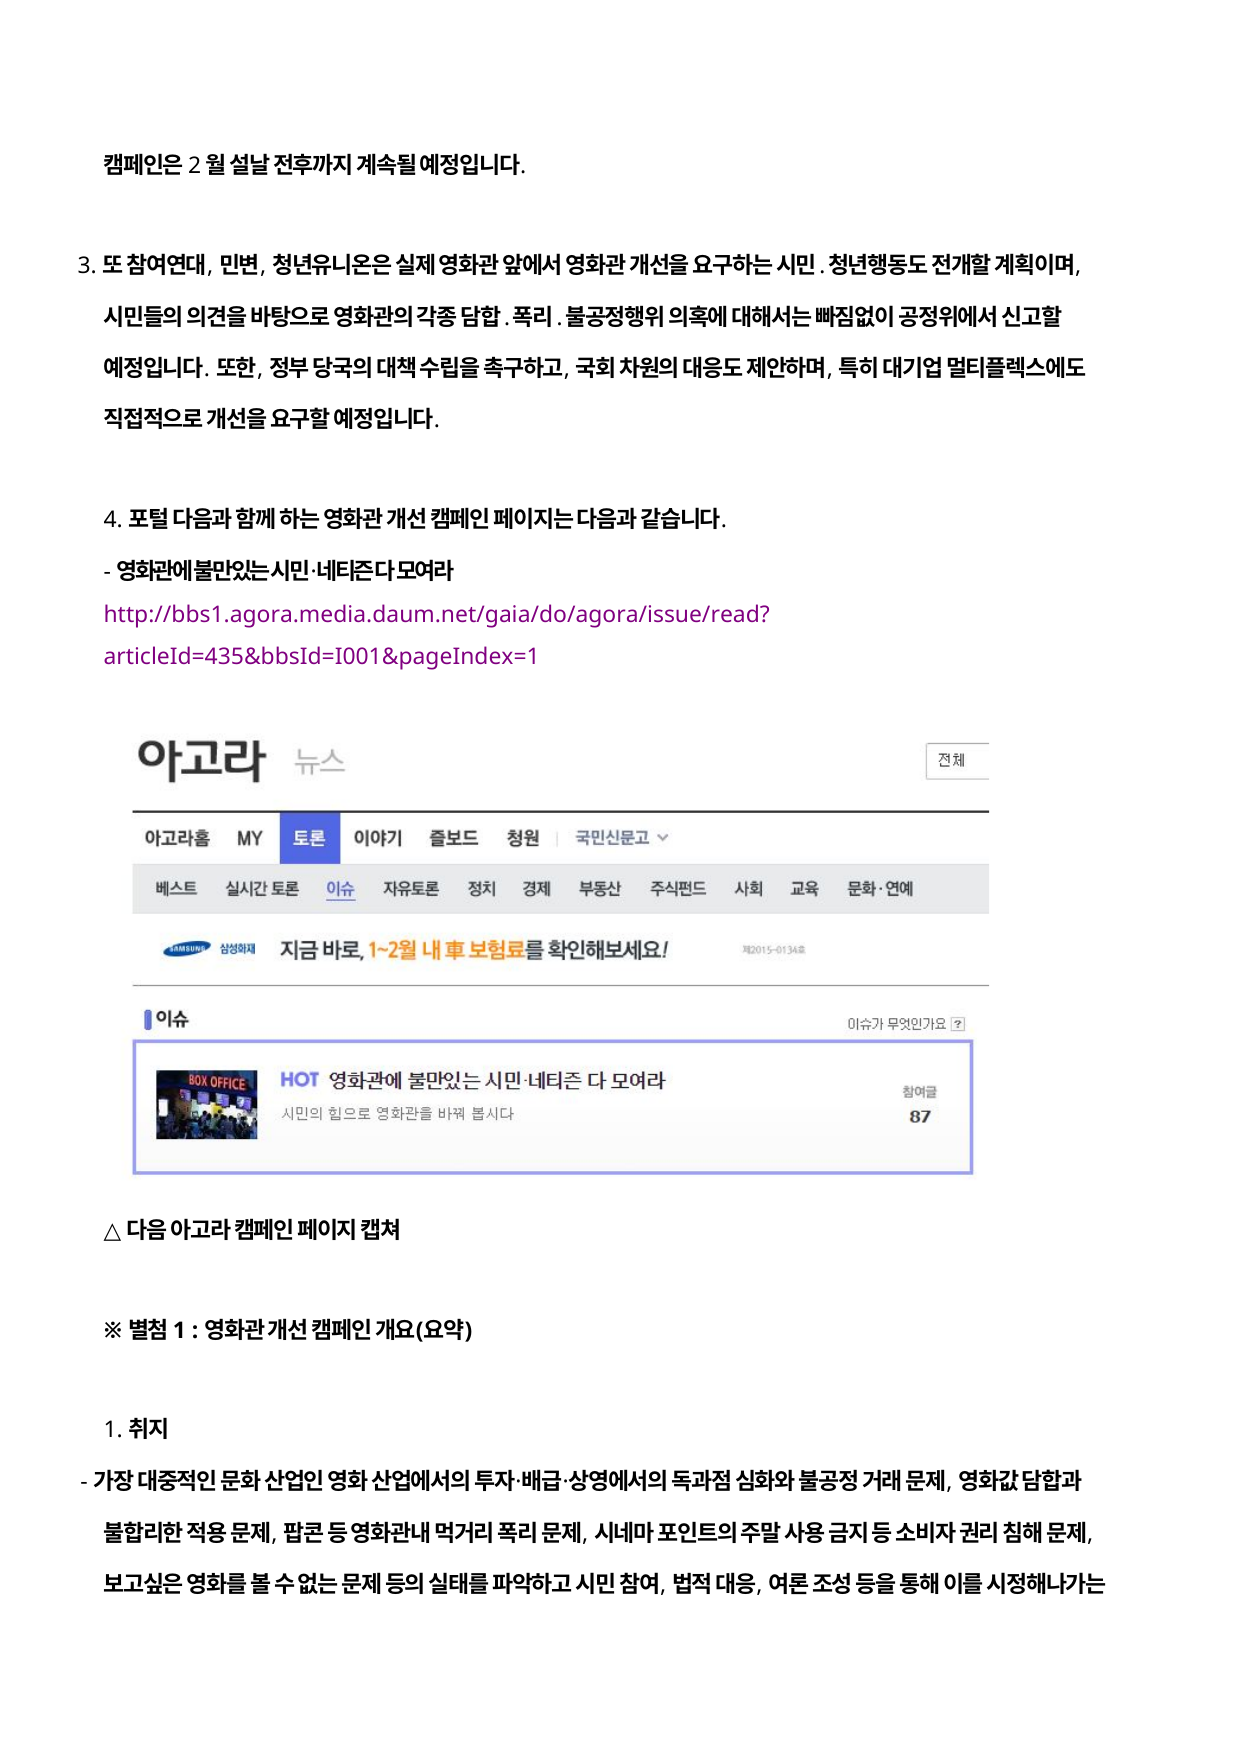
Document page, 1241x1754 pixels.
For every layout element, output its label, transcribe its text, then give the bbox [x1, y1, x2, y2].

text - 가장 대중적인 문화 산업인 영화 산업에서의 투자·배급·상영에서의 독과점 심화와 불공정 거래 문제, 영화값 담합과 불합리한 적용 문제, 팝콘 등 영화관내 먹거리 폭리 문제, 시네마 포인트의 주말 사용 금지 등 소비자 권리 침해 문제, 보고싶은 영화를 볼 수 없는 문제 등의 실태를 파악하고 시민 참여, 법적 대응, 여론 조성 등을 통해 이를 시정해나가는 [80, 1463, 1137, 1599]
text http://bbs1.agora.media.daum.net/gaia/do/agora/issue/read?articleId=435&bbsId=I001&pageIndex=1 [103, 598, 1137, 671]
text △ 다음 아고라 캠페인 페이지 캡쳐 [103, 1212, 1137, 1245]
text 3. 또 참여연대, 민변, 청년유니온은 실제 영화관 앞에서 영화관 개선을 요구하는 시민․청년행동도 전개할 계획이며, 시민들의 의견을 바탕으로 영화관의 각종 담합․폭리․불공정행위 의혹에 대해서는 빠짐없이 공정위에서 신고할 예정입니다. 또한, 정부 당국의 대책 수립을 촉구하고, 국회 차원의 대응도 제안하며, 특히 대기업 멀티플렉스에도 직접적으로 개선을 요구할 예정입니다. [77, 247, 1137, 435]
text - 영화관에 불만있는 시민·네티즌 다 모여라 [103, 553, 1137, 586]
text 캠페인은 2월 설날 전후까지 계속될 예정입니다. [76, 147, 1137, 180]
picture [103, 724, 990, 1195]
text ※ 별첨 1 : 영화관 개선 캠페인 개요(요약) [103, 1311, 1137, 1345]
text 4. 포털 다음과 함께 하는 영화관 개선 캠페인 페이지는 다음과 같습니다. [103, 501, 1137, 534]
text 1. 취지 [103, 1411, 1137, 1445]
